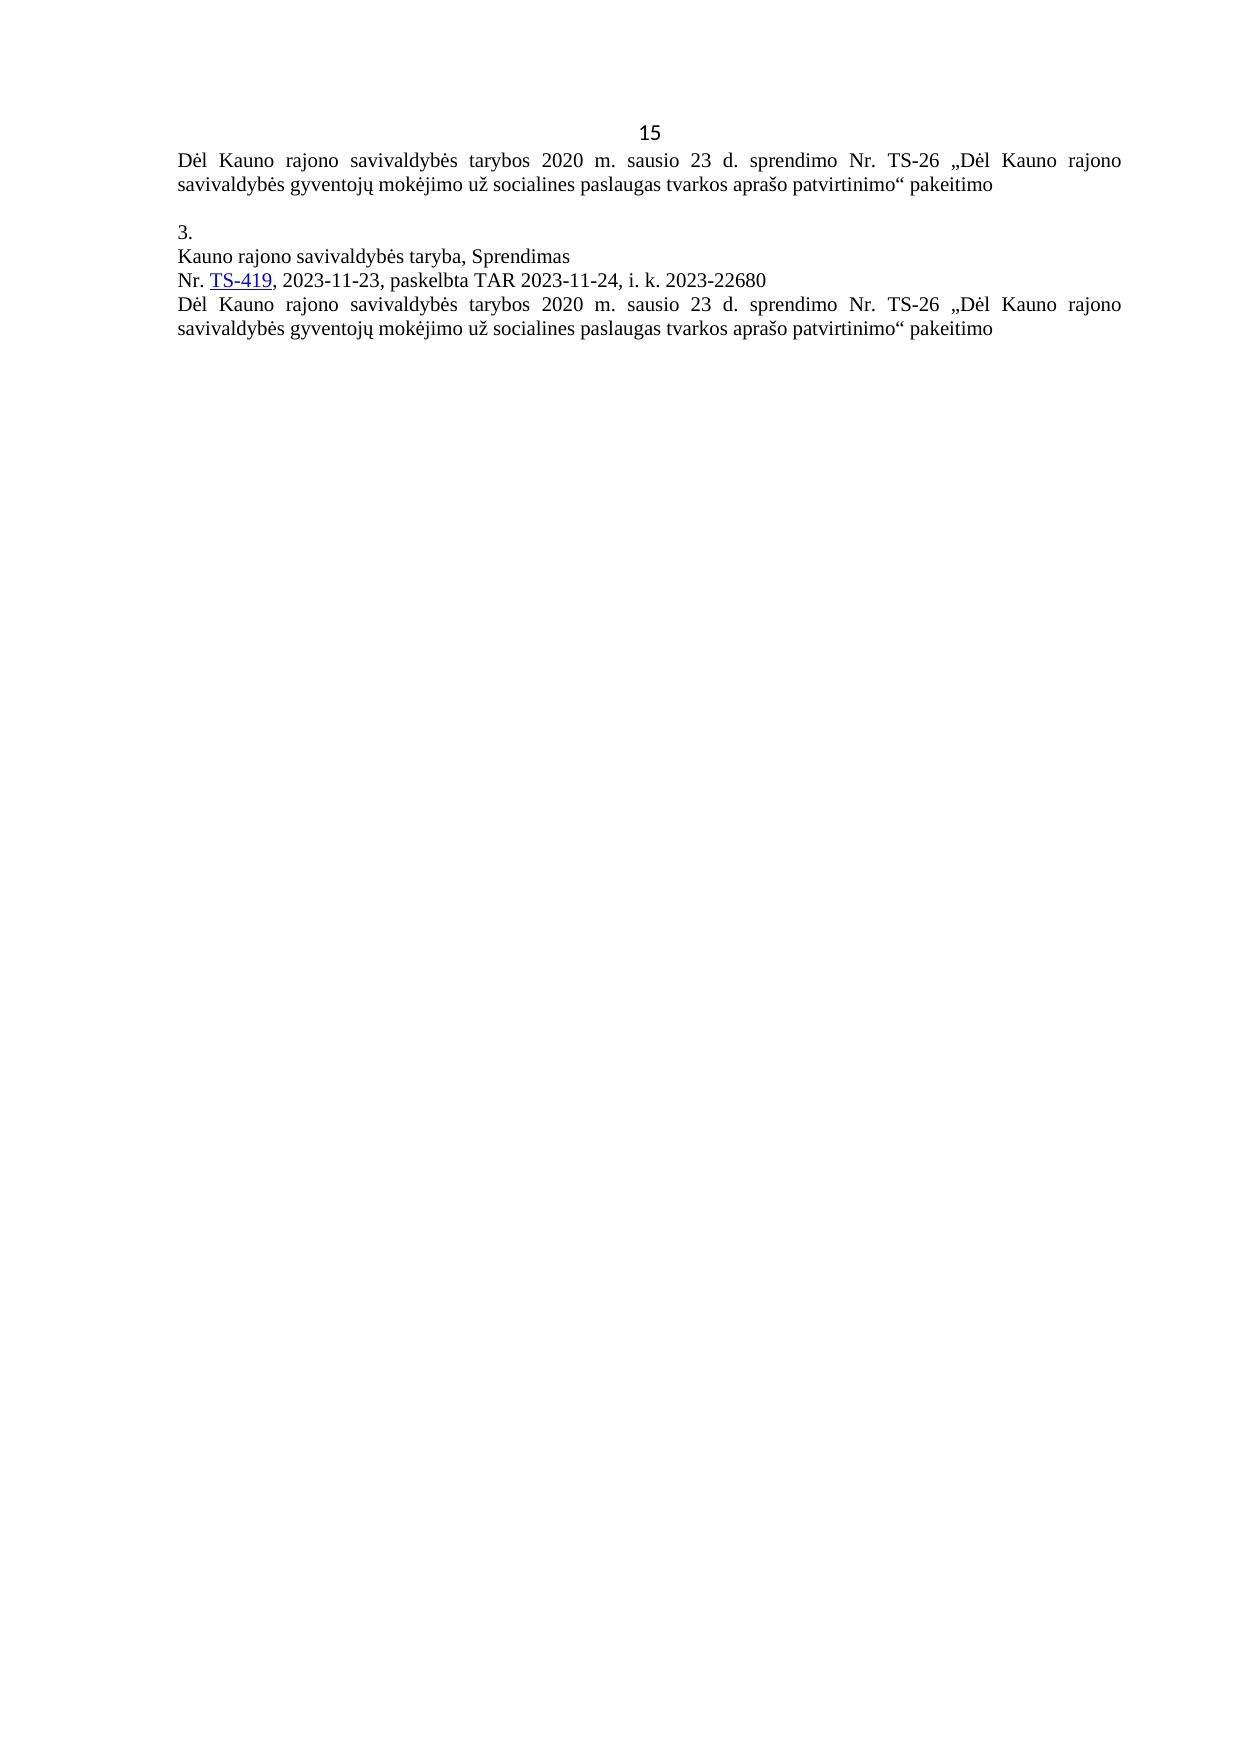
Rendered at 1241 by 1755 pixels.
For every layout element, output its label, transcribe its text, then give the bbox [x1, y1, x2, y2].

text Kauno rajono savivaldybės taryba, Sprendimas [177, 244, 1122, 268]
text Nr. TS-419, 2023-11-23, paskelbta TAR 2023-11-24, i. k. 2023-22680 [177, 268, 1122, 292]
text Dėl Kauno rajono savivaldybės tarybos 2020 m. sausio 23 d. sprendimo Nr. TS-26 „Dėl Kauno rajono savivaldybės gyventojų mokėjimo už socialines paslaugas tvarkos aprašo patvirtinimo“ pakeitimo [177, 148, 1122, 196]
text Dėl Kauno rajono savivaldybės tarybos 2020 m. sausio 23 d. sprendimo Nr. TS-26 „Dėl Kauno rajono savivaldybės gyventojų mokėjimo už socialines paslaugas tvarkos aprašo patvirtinimo“ pakeitimo [177, 292, 1122, 340]
text 3. [177, 220, 1122, 244]
